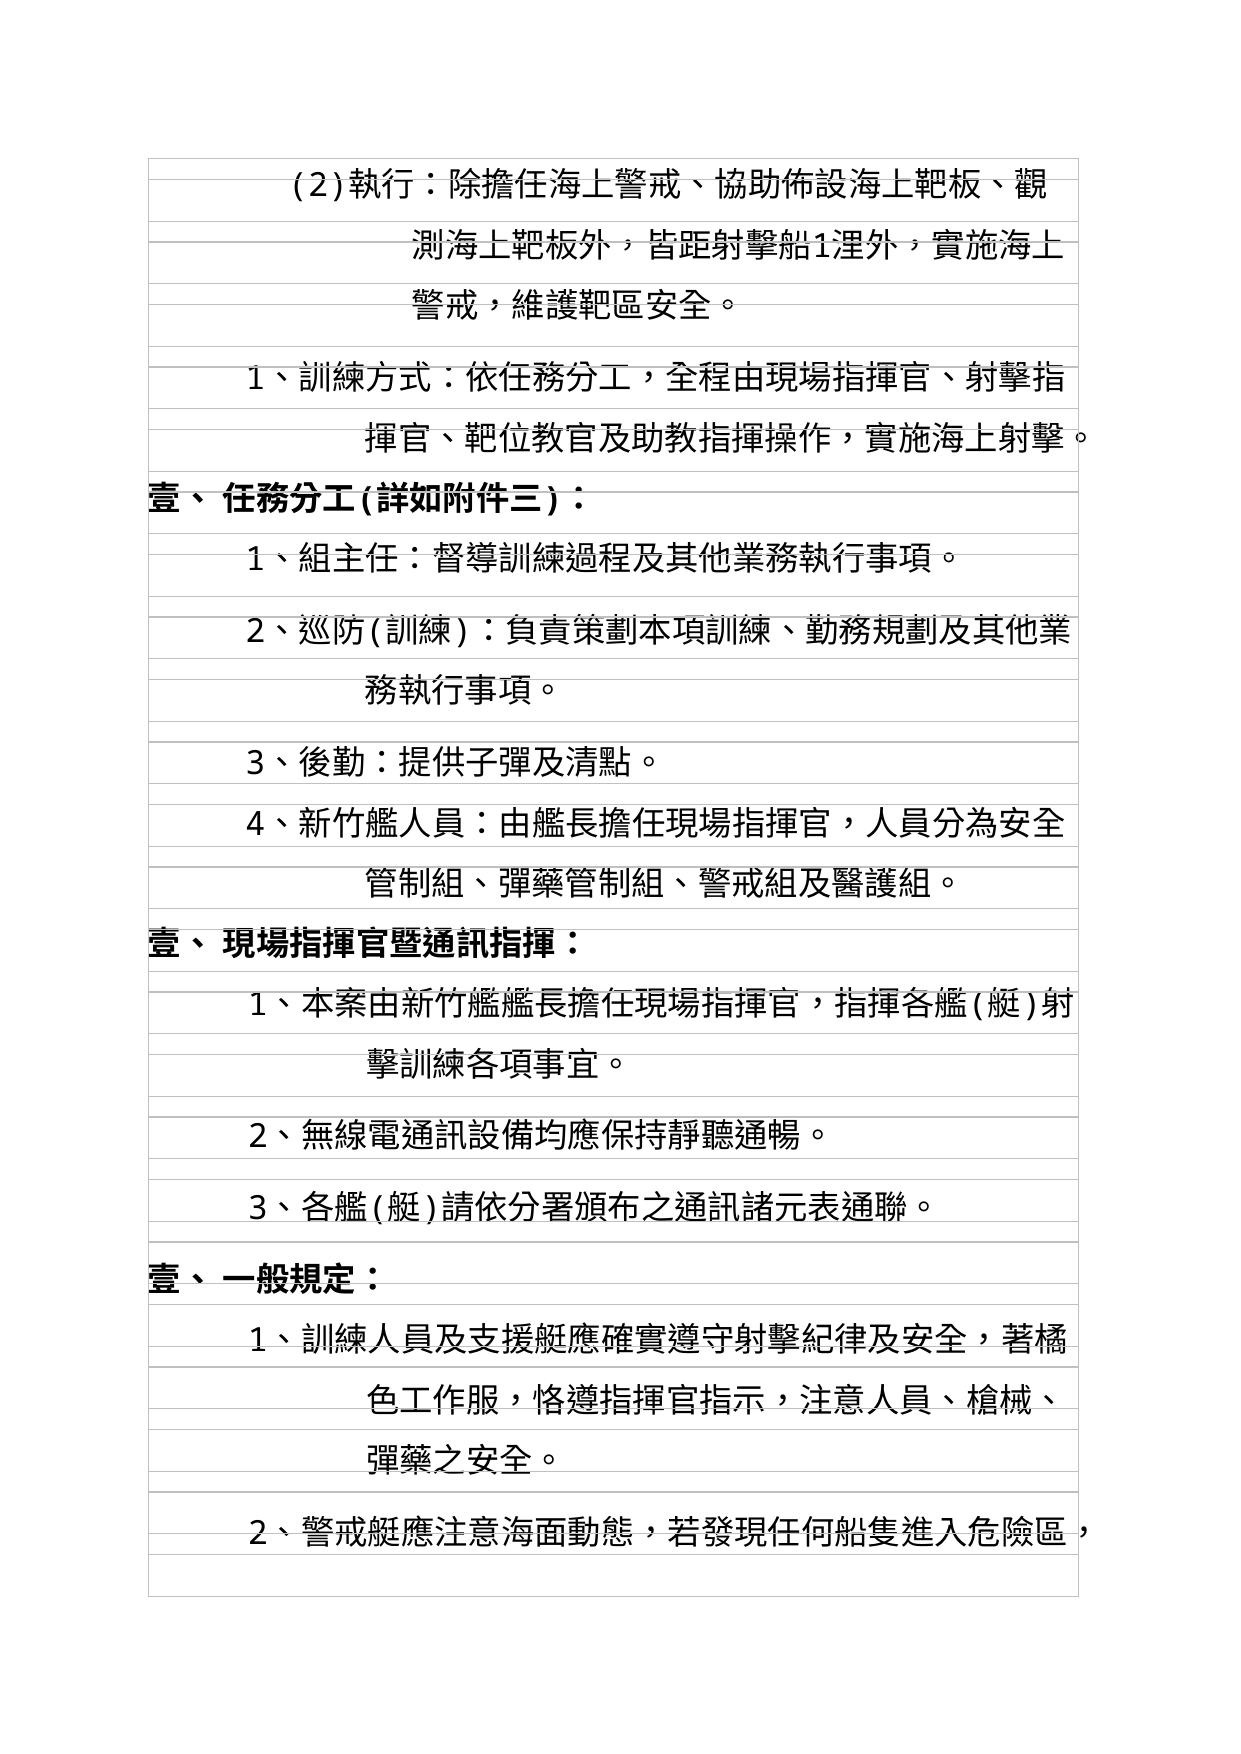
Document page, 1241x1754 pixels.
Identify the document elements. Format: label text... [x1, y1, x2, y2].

list 務執行事項。 [245, 680, 1078, 712]
list 任務分工(詳如附件三)： [149, 472, 1078, 491]
list 執行：除擔任海上警戒、協助佈設海上靶板、觀測海上靶板外，皆距射擊船1浬外，實施海上警戒，維護靶區安全。 [288, 243, 1078, 283]
list 執行：除擔任海上警戒、協助佈設海上靶板、觀測海上靶板外，皆距射擊船1浬外，實施海上警戒，維護靶區安全。 [288, 222, 1078, 241]
list 訓練人員及支援艇應確實遵守射擊紀律及安全，著橘色工作服，恪遵指揮官指示，注意人員、槍械、彈藥之安全。 [248, 1409, 1078, 1429]
list [248, 977, 1078, 991]
list 訓練人員及支援艇應確實遵守射擊紀律及安全，著橘色工作服，恪遵指揮官指示，注意人員、槍械、彈藥之安全。 [248, 1347, 1078, 1366]
list [245, 604, 1078, 616]
list 執行：除擔任海上警戒、協助佈設海上靶板、觀測海上靶板外，皆距射擊船1浬外，實施海上警戒，維護靶區安全。 [288, 180, 1078, 221]
list 本案由新竹艦艦長擔任現場指揮官，指揮各艦(艇)射 [248, 993, 1078, 1033]
list [248, 1034, 1078, 1054]
list 訓練方式：依任務分工，全程由現場指揮官、射擊指揮官、靶位教官及助教指揮操作，實施海上射擊。 [245, 430, 1078, 459]
list [248, 1109, 1078, 1116]
list 執行：除擔任海上警戒、協助佈設海上靶板、觀測海上靶板外，皆距射擊船1浬外，實施海上警戒，維護靶區安全。 [288, 305, 1078, 327]
list 執行：除擔任海上警戒、協助佈設海上靶板、觀測海上靶板外，皆距射擊船1浬外，實施海上警戒，維護靶區安全。 [288, 284, 1078, 304]
list 訓練方式：依任務分工，全程由現場指揮官、射擊指揮官、靶位教官及助教指揮操作，實施海上射擊。 [245, 368, 1078, 408]
list 各艦(艇)請依分署頒布之通訊諸元表通聯。 [248, 1181, 1078, 1221]
list 訓練方式：依任務分工，全程由現場指揮官、射擊指揮官、靶位教官及助教指揮操作，實施海上射擊。 [245, 351, 1078, 366]
list 無線電通訊設備均應保持靜聽通暢。 [248, 1118, 1078, 1158]
list 執行：除擔任海上警戒、協助佈設海上靶板、觀測海上靶板外，皆距射擊船1浬外，實施海上警戒，維護靶區安全。 [288, 159, 1078, 179]
list 訓練人員及支援艇應確實遵守射擊紀律及安全，著橘色工作服，恪遵指揮官指示，注意人員、槍械、彈藥之安全。 [248, 1313, 1078, 1346]
list 擊訓練各項事宜。 [248, 1055, 1078, 1086]
list 一般規定： [149, 1253, 1078, 1283]
list 新竹艦人員：由艦長擔任現場指揮官，人員分為安全 [245, 805, 1078, 846]
list 訓練人員及支援艇應確實遵守射擊紀律及安全，著橘色工作服，恪遵指揮官指示，注意人員、槍械、彈藥之安全。 [248, 1430, 1078, 1471]
list 管制組、彈藥管制組、警戒組及醫護組。 [245, 868, 1078, 905]
list 訓練人員及支援艇應確實遵守射擊紀律及安全，著橘色工作服，恪遵指揮官指示，注意人員、槍械、彈藥之安全。 [248, 1472, 1078, 1482]
list 現場指揮官暨通訊指揮： [149, 930, 1078, 965]
list [245, 659, 1078, 679]
list 組主任：督導訓練過程及其他業務執行事項。 [245, 555, 1078, 580]
list 巡防(訓練)：負責策劃本項訓練、勤務規劃及其他業 [245, 618, 1078, 658]
list [245, 796, 1078, 804]
list 組主任：督導訓練過程及其他業務執行事項。 [245, 534, 1078, 554]
list 後勤：提供子彈及清點。 [245, 743, 1078, 783]
list 一般規定： [149, 1284, 1078, 1301]
list [245, 736, 1078, 741]
list 警戒艇應注意海面動態，若發現任何船隻進入危險區，立刻通報指揮官暫停射擊訓練，立即前往勸離。 [248, 1534, 1078, 1554]
list 訓練人員及支援艇應確實遵守射擊紀律及安全，著橘色工作服，恪遵指揮官指示，注意人員、槍械、彈藥之安全。 [248, 1368, 1078, 1408]
list 任務分工(詳如附件三)： [149, 493, 1078, 520]
list [248, 1222, 1078, 1229]
list 訓練方式：依任務分工，全程由現場指揮官、射擊指揮官、靶位教官及助教指揮操作，實施海上射擊。 [245, 409, 1078, 429]
list [245, 847, 1078, 866]
list 警戒艇應注意海面動態，若發現任何船隻進入危險區，立刻通報指揮官暫停射擊訓練，立即前往勸離。 [248, 1506, 1078, 1533]
list [149, 917, 1078, 929]
